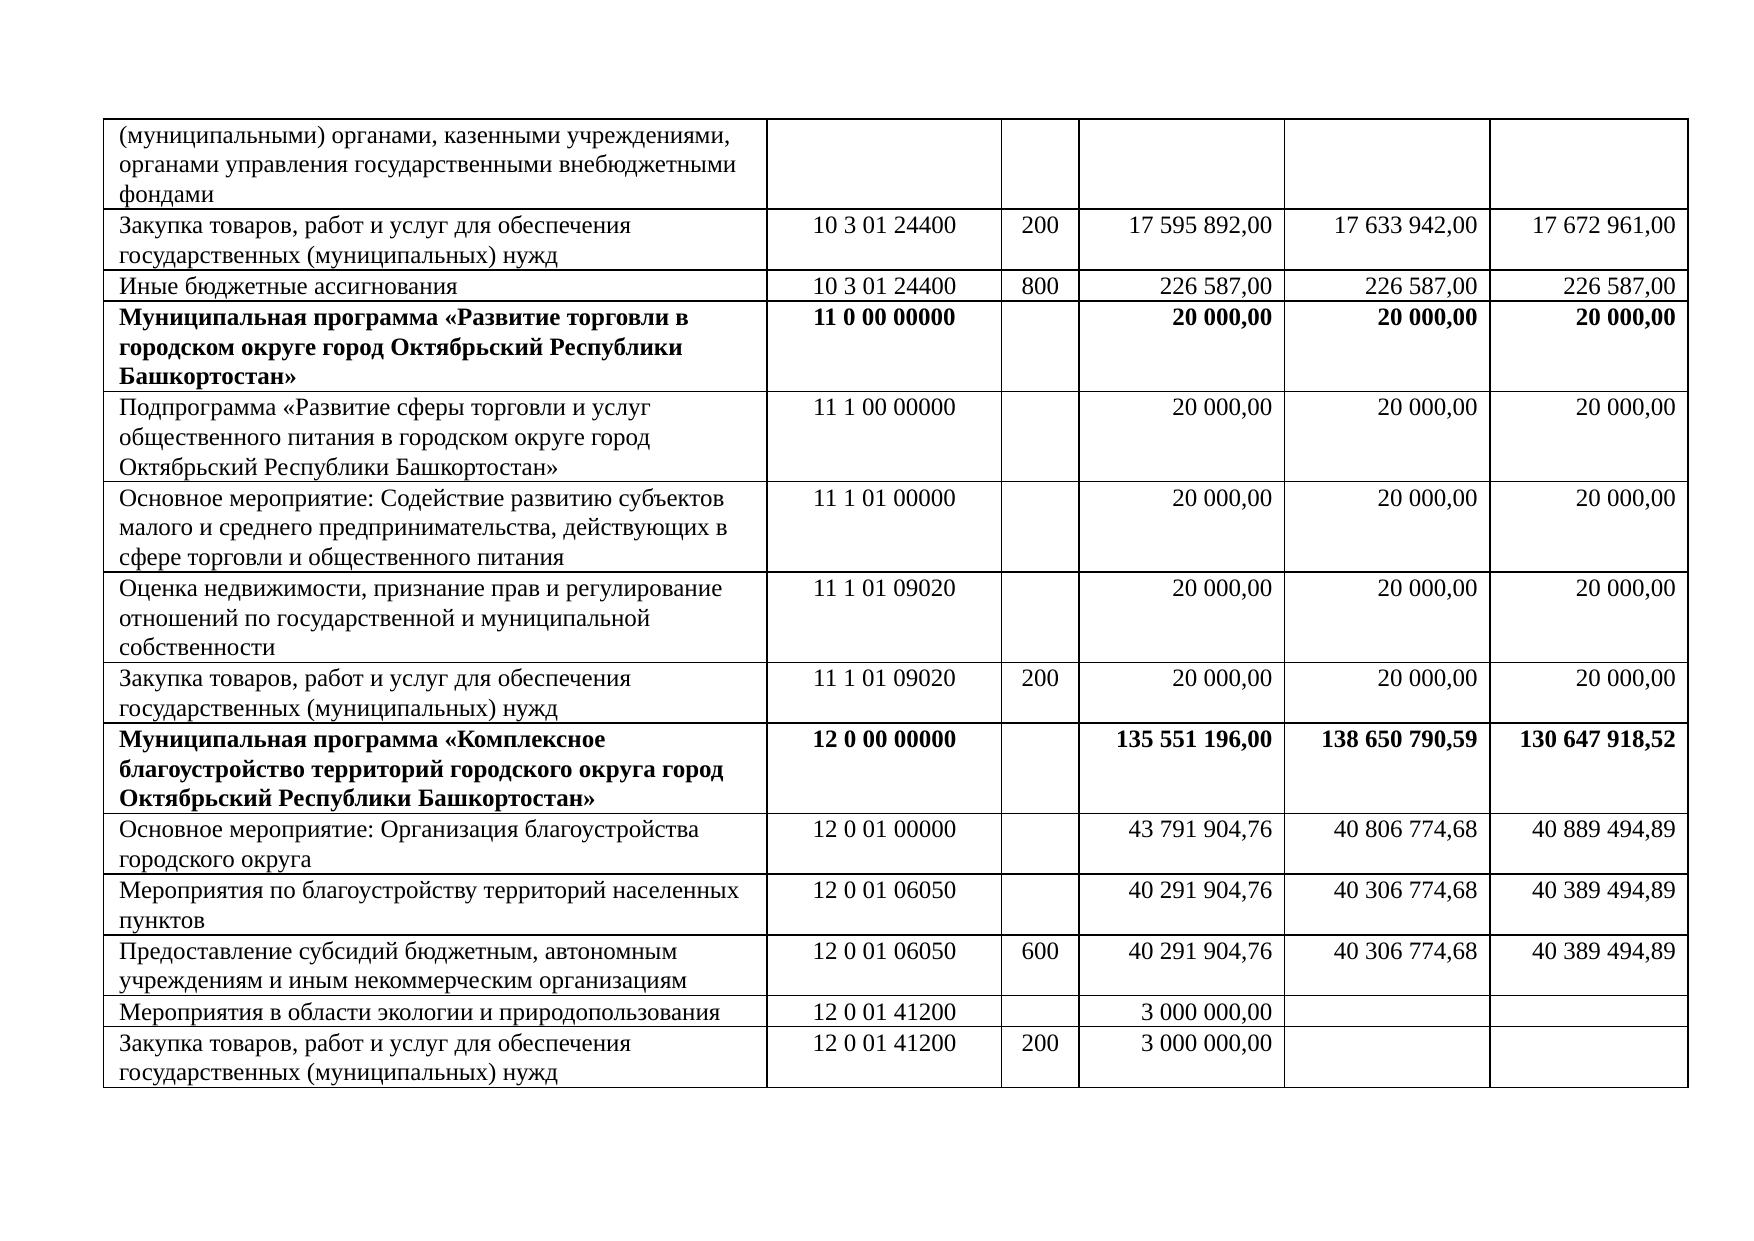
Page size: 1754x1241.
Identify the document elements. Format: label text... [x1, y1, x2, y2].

table_cell [1689, 118, 1693, 208]
table_cell [1689, 995, 1693, 1026]
table_cell [1689, 661, 1693, 722]
table_cell 11 1 01 09020 [768, 663, 1001, 722]
table_cell [1689, 813, 1693, 873]
table_cell 130 647 918,52 [1491, 724, 1687, 812]
table_cell 20 000,00 [1285, 302, 1489, 391]
table_cell 600 [1002, 936, 1078, 995]
table_cell 20 000,00 [1080, 482, 1284, 571]
table_cell 40 806 774,68 [1285, 814, 1489, 873]
table_cell 200 [1002, 1027, 1078, 1087]
table_cell 40 291 904,76 [1080, 875, 1284, 934]
table_cell Закупка товаров, работ и услуг для обеспечения государственных (муниципальных) нужд [104, 663, 766, 722]
table_cell 20 000,00 [1285, 392, 1489, 481]
table_cell 20 000,00 [1080, 663, 1284, 722]
table_cell 3 000 000,00 [1080, 996, 1284, 1026]
table_cell Мероприятия по благоустройству территорий населенных пунктов [104, 875, 766, 934]
table_cell [1002, 724, 1078, 812]
table_cell Предоставление субсидий бюджетным, автономным учреждениям и иным некоммерческим организациям [104, 936, 766, 995]
table_cell [1002, 814, 1078, 873]
table_cell 20 000,00 [1491, 302, 1687, 391]
table_cell 17 595 892,00 [1080, 210, 1284, 269]
table_cell [1002, 482, 1078, 571]
table_cell (муниципальными) органами, казенными учреждениями, органами управления государственными внебюджетными фондами [104, 120, 766, 208]
table_cell 12 0 01 41200 [768, 996, 1001, 1026]
table_cell [1080, 120, 1284, 208]
table_cell 20 000,00 [1285, 573, 1489, 661]
table_cell 12 0 01 00000 [768, 814, 1001, 873]
table_cell [1285, 1027, 1489, 1087]
table_cell 11 1 00 00000 [768, 392, 1001, 481]
table_cell 17 633 942,00 [1285, 210, 1489, 269]
table_cell Муниципальная программа «Комплексное благоустройство территорий городского округа город Октябрьский Республики Башкортостан» [104, 724, 766, 812]
table_cell 20 000,00 [1285, 663, 1489, 722]
table_cell 40 389 494,89 [1491, 936, 1687, 995]
table_cell [1491, 120, 1687, 208]
table_cell 226 587,00 [1491, 271, 1687, 300]
table_cell [1491, 996, 1687, 1026]
table_cell 200 [1002, 210, 1078, 269]
table_cell [1002, 120, 1078, 208]
table_cell Закупка товаров, работ и услуг для обеспечения государственных (муниципальных) нужд [104, 210, 766, 269]
table_cell [1689, 300, 1693, 391]
table_cell 20 000,00 [1491, 392, 1687, 481]
table_cell [1689, 208, 1693, 269]
table_cell 11 1 01 09020 [768, 573, 1001, 661]
table_cell [1285, 120, 1489, 208]
table_cell [1689, 1026, 1693, 1087]
table_cell [1689, 571, 1693, 661]
table_cell 12 0 01 06050 [768, 936, 1001, 995]
table_cell Иные бюджетные ассигнования [104, 271, 766, 300]
table_cell [1689, 481, 1693, 571]
table_cell 40 889 494,89 [1491, 814, 1687, 873]
table_cell [1689, 391, 1693, 481]
table_cell 138 650 790,59 [1285, 724, 1489, 812]
table_cell Закупка товаров, работ и услуг для обеспечения государственных (муниципальных) нужд [104, 1027, 766, 1087]
table_cell [1002, 302, 1078, 391]
table_cell [1689, 269, 1693, 300]
table_cell 12 0 01 06050 [768, 875, 1001, 934]
table_cell 200 [1002, 663, 1078, 722]
table_cell [1002, 875, 1078, 934]
table_cell 40 306 774,68 [1285, 936, 1489, 995]
table_cell 10 3 01 24400 [768, 271, 1001, 300]
table_cell [1689, 873, 1693, 934]
table_cell 11 1 01 00000 [768, 482, 1001, 571]
table_cell Подпрограмма «Развитие сферы торговли и услуг общественного питания в городском округе город Октябрьский Республики Башкортостан» [104, 392, 766, 481]
table_cell 20 000,00 [1491, 573, 1687, 661]
table_cell 800 [1002, 271, 1078, 300]
table_cell 226 587,00 [1080, 271, 1284, 300]
table_cell Мероприятия в области экологии и природопользования [104, 996, 766, 1026]
table_cell [768, 120, 1001, 208]
table_cell [1002, 996, 1078, 1026]
table_cell Основное мероприятие: Содействие развитию субъектов малого и среднего предпринимательства, действующих в сфере торговли и общественного питания [104, 482, 766, 571]
table_cell Оценка недвижимости, признание прав и регулирование отношений по государственной и муниципальной собственности [104, 573, 766, 661]
table_cell [1285, 996, 1489, 1026]
table_cell 20 000,00 [1491, 482, 1687, 571]
table_cell 3 000 000,00 [1080, 1027, 1284, 1087]
table_cell 20 000,00 [1080, 573, 1284, 661]
table_cell 20 000,00 [1080, 392, 1284, 481]
table_cell 226 587,00 [1285, 271, 1489, 300]
table_cell 10 3 01 24400 [768, 210, 1001, 269]
table_cell 12 0 00 00000 [768, 724, 1001, 812]
table_cell 20 000,00 [1285, 482, 1489, 571]
table_cell [1689, 722, 1693, 812]
table_cell 12 0 01 41200 [768, 1027, 1001, 1087]
table_cell [1002, 573, 1078, 661]
table_cell 40 291 904,76 [1080, 936, 1284, 995]
table_cell 20 000,00 [1080, 302, 1284, 391]
table_cell [1491, 1027, 1687, 1087]
table_cell [1002, 392, 1078, 481]
table_cell 11 0 00 00000 [768, 302, 1001, 391]
table_cell Основное мероприятие: Организация благоустройства городского округа [104, 814, 766, 873]
table_cell 40 306 774,68 [1285, 875, 1489, 934]
table_cell 43 791 904,76 [1080, 814, 1284, 873]
table_cell Муниципальная программа «Развитие торговли в городском округе город Октябрьский Республики Башкортостан» [104, 302, 766, 391]
table_cell 40 389 494,89 [1491, 875, 1687, 934]
table_cell 135 551 196,00 [1080, 724, 1284, 812]
table_cell 20 000,00 [1491, 663, 1687, 722]
table_cell 17 672 961,00 [1491, 210, 1687, 269]
table_cell [1689, 934, 1693, 995]
